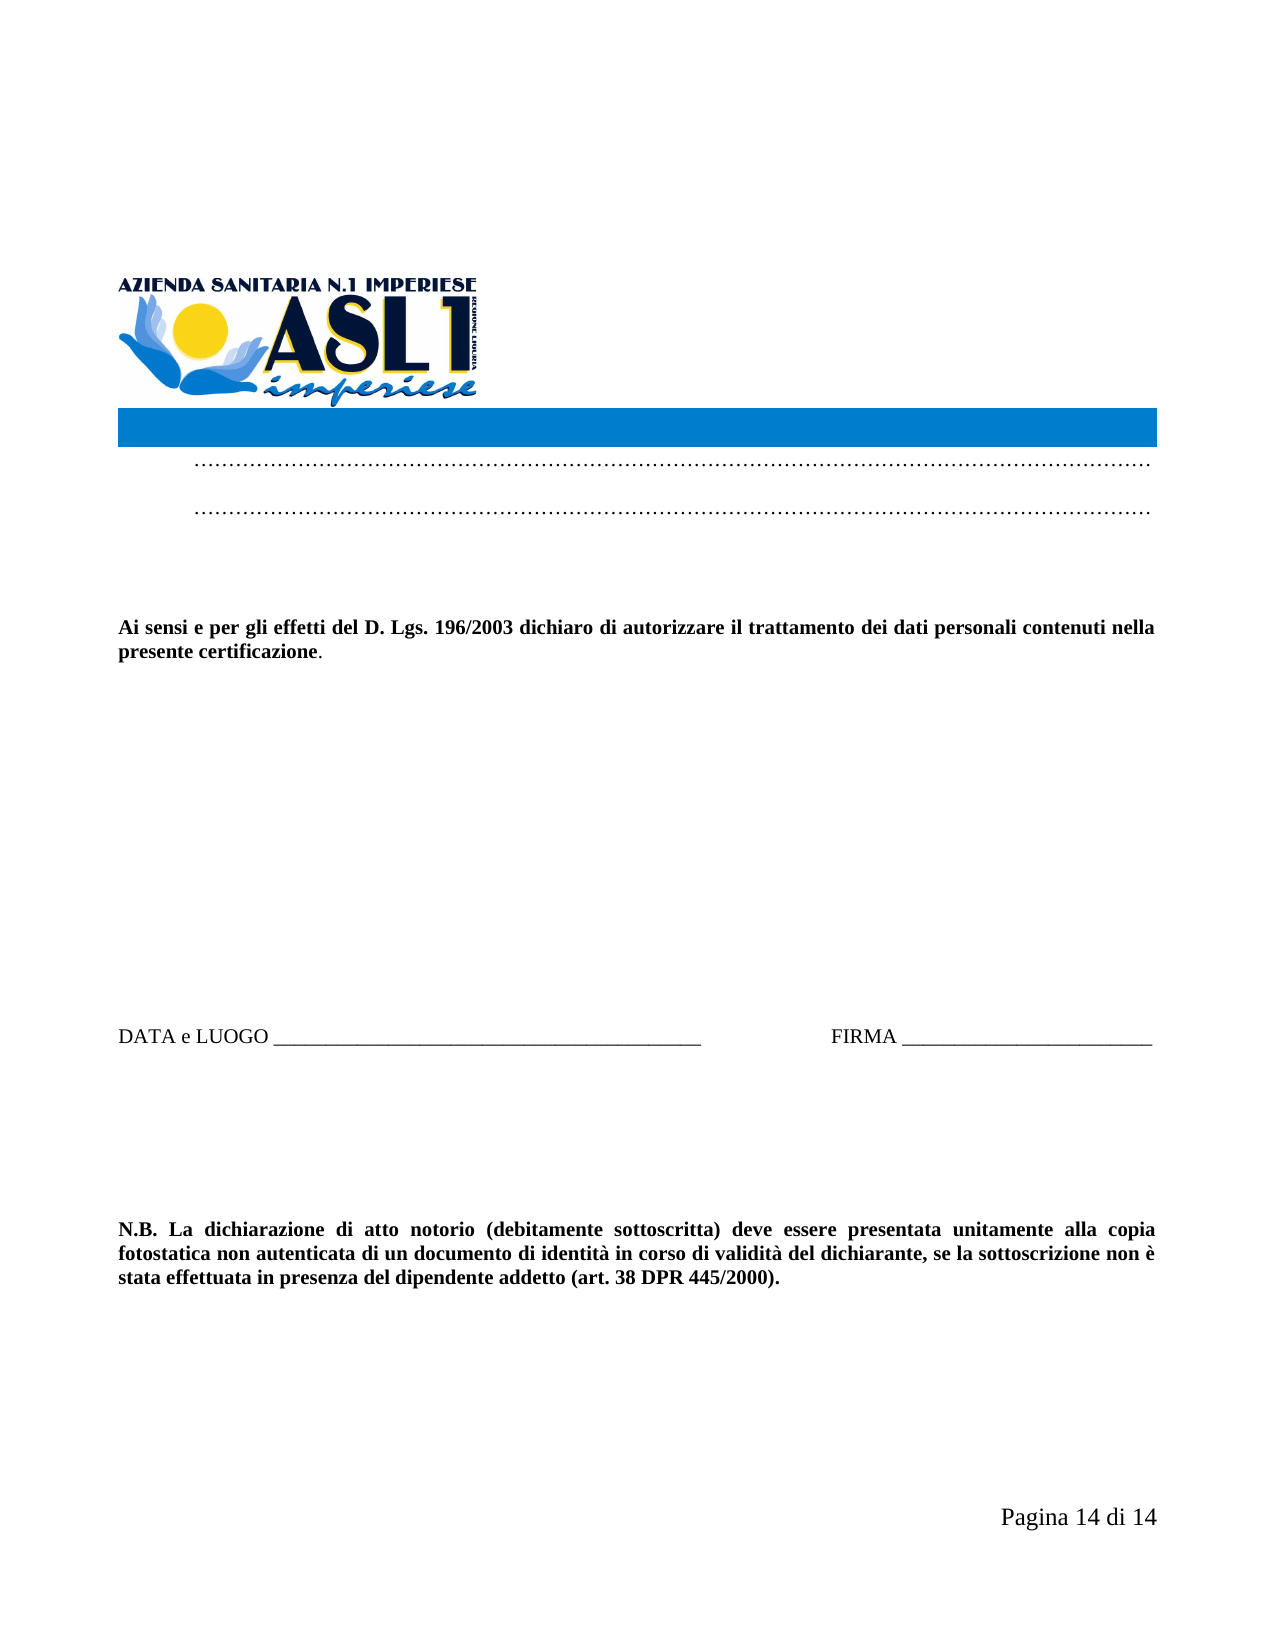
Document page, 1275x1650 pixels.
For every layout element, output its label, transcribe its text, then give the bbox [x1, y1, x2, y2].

list Indicare tutto ciò che è necessario per una corretta valutazione del servizio (ad esempio periodi di sospensione o di interruzione…): ………………………………………………………………………………………………………………………………………………………………………………………………………………………………………………………………………………………………………………………………………………………………………………………………………………………………………………………………………………………………………………………………………………………………………………………………………………………………………………………………………………………………………………………………………………………………………………………………………………………………………………………………………………………… [156, 447, 1157, 519]
text DATA e LUOGO _________________________________________ FIRMA ________________________ [118, 1024, 1157, 1048]
text Ai sensi e per gli effetti del D. Lgs. 196/2003 dichiaro di autorizzare il trattamento dei dati personali contenuti nella presente certificazione. [118, 615, 1157, 663]
text N.B. La dichiarazione di atto notorio (debitamente sottoscritta) deve essere presentata unitamente alla copia fotostatica non autenticata di un documento di identità in corso di validità del dichiarante, se la sottoscrizione non è stata effettuata in presenza del dipendente addetto (art. 38 DPR 445/2000). [118, 1217, 1157, 1289]
